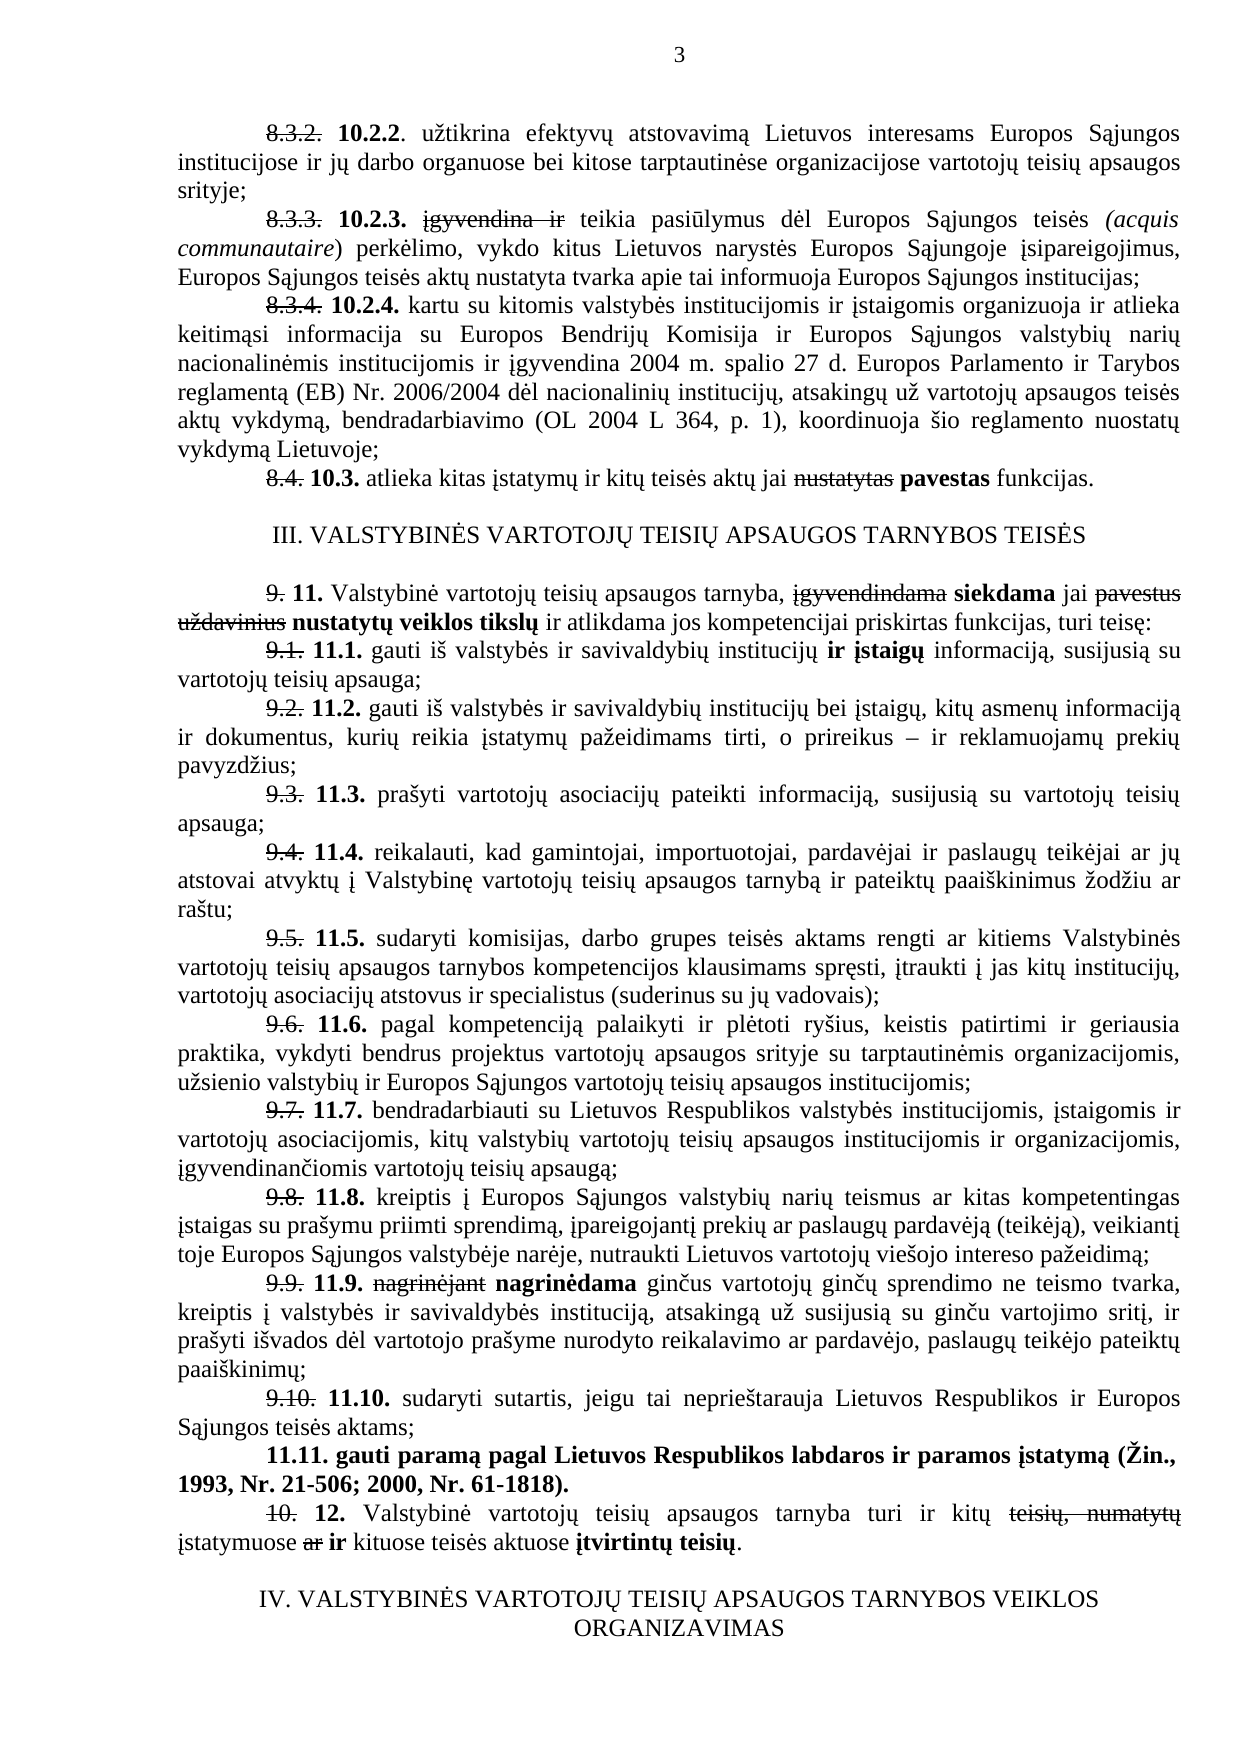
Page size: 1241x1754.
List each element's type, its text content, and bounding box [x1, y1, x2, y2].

text 9.2. 11.2. gauti iš valstybės ir savivaldybių institucijų bei įstaigų, kitų asmenų informaciją ir dokumentus, kurių reikia įstatymų pažeidimams tirti, o prireikus – ir reklamuojamų prekių pavyzdžius; [177, 693, 1181, 779]
text 9.3. 11.3. prašyti vartotojų asociacijų pateikti informaciją, susijusią su vartotojų teisių apsauga; [177, 779, 1181, 837]
text 9.9. 11.9. nagrinėjant nagrinėdama ginčus vartotojų ginčų sprendimo ne teismo tvarka, kreiptis į valstybės ir savivaldybės instituciją, atsakingą už susijusią su ginču vartojimo sritį, ir prašyti išvados dėl vartotojo prašyme nurodyto reikalavimo ar pardavėjo, paslaugų teikėjo pateiktų paaiškinimų; [177, 1268, 1181, 1383]
text 8.3.2. 10.2.2. užtikrina efektyvų atstovavimą Lietuvos interesams Europos Sąjungos institucijose ir jų darbo organuose bei kitose tarptautinėse organizacijose vartotojų teisių apsaugos srityje; [177, 118, 1181, 204]
text 8.4. 10.3. atlieka kitas įstatymų ir kitų teisės aktų jai nustatytas pavestas funkcijas. [177, 463, 1181, 492]
text 9.10. 11.10. sudaryti sutartis, jeigu tai neprieštarauja Lietuvos Respublikos ir Europos Sąjungos teisės aktams; [177, 1383, 1181, 1441]
text 10. 12. Valstybinė vartotojų teisių apsaugos tarnyba turi ir kitų teisių, numatytų įstatymuose ar ir kituose teisės aktuose įtvirtintų teisių. [177, 1498, 1181, 1556]
text 9.4. 11.4. reikalauti, kad gamintojai, importuotojai, pardavėjai ir paslaugų teikėjai ar jų atstovai atvyktų į Valstybinę vartotojų teisių apsaugos tarnybą ir pateiktų paaiškinimus žodžiu ar raštu; [177, 837, 1181, 923]
text 8.3.4. 10.2.4. kartu su kitomis valstybės institucijomis ir įstaigomis organizuoja ir atlieka keitimąsi informacija su Europos Bendrijų Komisija ir Europos Sąjungos valstybių narių nacionalinėmis institucijomis ir įgyvendina 2004 m. spalio 27 d. Europos Parlamento ir Tarybos reglamentą (EB) Nr. 2006/2004 dėl nacionalinių institucijų, atsakingų už vartotojų apsaugos teisės aktų vykdymą, bendradarbiavimo (OL 2004 L 364, p. 1), koordinuoja šio reglamento nuostatų vykdymą Lietuvoje; [177, 291, 1181, 463]
text 9.6. 11.6. pagal kompetenciją palaikyti ir plėtoti ryšius, keistis patirtimi ir geriausia praktika, vykdyti bendrus projektus vartotojų apsaugos srityje su tarptautinėmis organizacijomis, užsienio valstybių ir Europos Sąjungos vartotojų teisių apsaugos institucijomis; [177, 1009, 1181, 1096]
text 9. 11. Valstybinė vartotojų teisių apsaugos tarnyba, įgyvendindama siekdama jai pavestus uždavinius nustatytų veiklos tikslų ir atlikdama jos kompetencijai priskirtas funkcijas, turi teisę: [177, 578, 1181, 636]
text 11.11. gauti paramą pagal Lietuvos Respublikos labdaros ir paramos įstatymą (Žin., 1993, Nr. 21-506; 2000, Nr. 61-1818). [177, 1441, 1177, 1498]
text 9.5. 11.5. sudaryti komisijas, darbo grupes teisės aktams rengti ar kitiems Valstybinės vartotojų teisių apsaugos tarnybos kompetencijos klausimams spręsti, įtraukti į jas kitų institucijų, vartotojų asociacijų atstovus ir specialistus (suderinus su jų vadovais); [177, 923, 1181, 1009]
text 8.3.3. 10.2.3. įgyvendina ir teikia pasiūlymus dėl Europos Sąjungos teisės (acquis communautaire) perkėlimo, vykdo kitus Lietuvos narystės Europos Sąjungoje įsipareigojimus, Europos Sąjungos teisės aktų nustatyta tvarka apie tai informuoja Europos Sąjungos institucijas; [177, 204, 1181, 291]
text 9.8. 11.8. kreiptis į Europos Sąjungos valstybių narių teismus ar kitas kompetentingas įstaigas su prašymu priimti sprendimą, įpareigojantį prekių ar paslaugų pardavėją (teikėją), veikiantį toje Europos Sąjungos valstybėje narėje, nutraukti Lietuvos vartotojų viešojo intereso pažeidimą; [177, 1182, 1181, 1268]
text III. VALSTYBINĖS VARTOTOJŲ TEISIŲ APSAUGOS TARNYBOS TEISĖS [177, 521, 1181, 549]
text 9.1. 11.1. gauti iš valstybės ir savivaldybių institucijų ir įstaigų informaciją, susijusią su vartotojų teisių apsauga; [177, 636, 1181, 693]
text 9.7. 11.7. bendradarbiauti su Lietuvos Respublikos valstybės institucijomis, įstaigomis ir vartotojų asociacijomis, kitų valstybių vartotojų teisių apsaugos institucijomis ir organizacijomis, įgyvendinančiomis vartotojų teisių apsaugą; [177, 1096, 1181, 1182]
text IV. VALSTYBINĖS VARTOTOJŲ TEISIŲ APSAUGOS TARNYBOS VEIKLOS ORGANIZAVIMAS [177, 1584, 1181, 1642]
